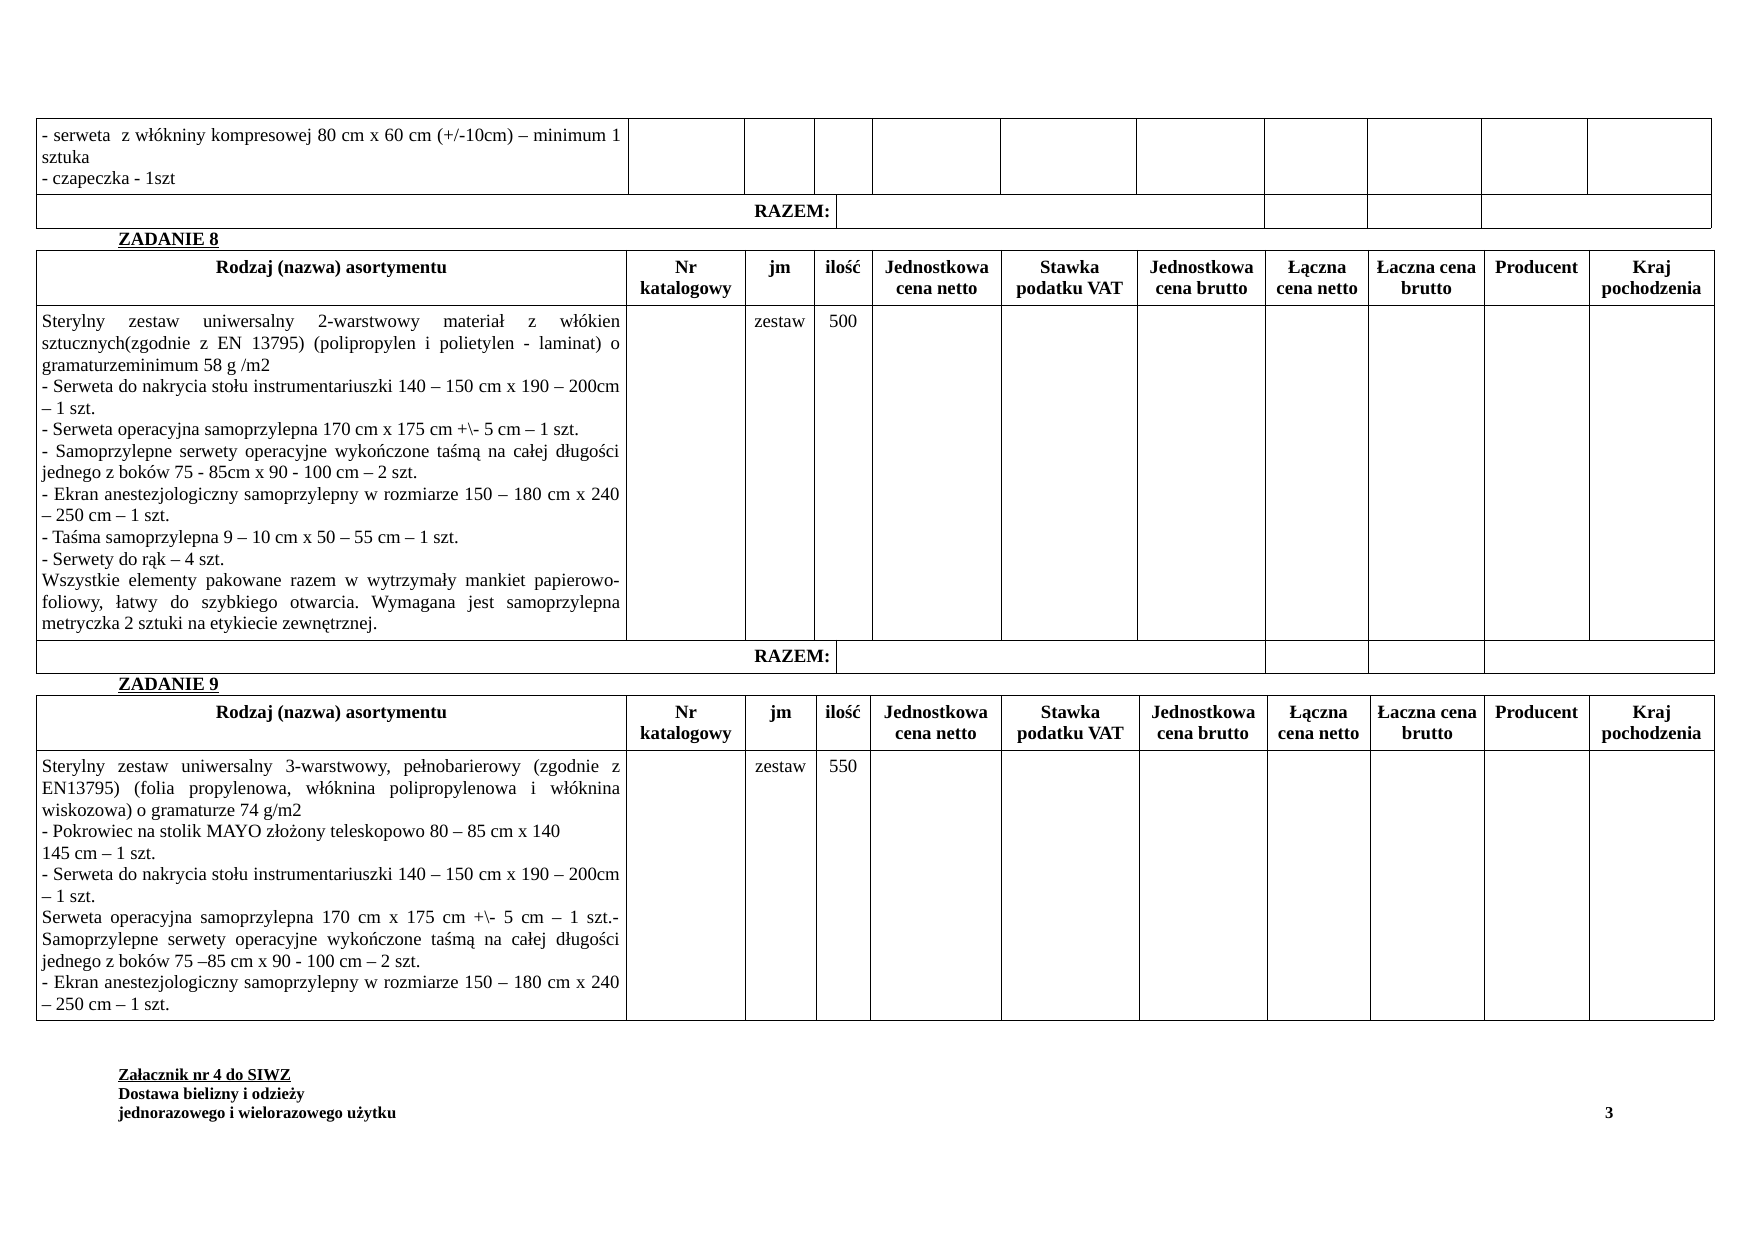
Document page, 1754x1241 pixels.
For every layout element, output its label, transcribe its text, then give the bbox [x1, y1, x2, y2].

table_cell zestaw [746, 751, 816, 1020]
table_cell [837, 195, 1264, 228]
table_cell [1002, 306, 1137, 639]
table_cell [1265, 119, 1367, 194]
table_cell [1368, 195, 1481, 228]
table_cell [1137, 119, 1264, 194]
table_cell [1268, 751, 1370, 1020]
table_header jm [746, 251, 814, 304]
table_header Nr katalogowy [627, 696, 745, 749]
table_cell [815, 119, 872, 194]
table_header Kraj pochodzenia [1590, 251, 1714, 304]
table_header Rodzaj (nazwa) asortymentu [37, 251, 626, 304]
table_cell [629, 119, 744, 194]
table_cell [1369, 306, 1484, 639]
table_cell [837, 641, 1265, 673]
table_cell [1485, 751, 1589, 1020]
table_cell [1588, 119, 1711, 194]
table_cell [1001, 119, 1136, 194]
table_cell [871, 751, 1001, 1020]
table_cell [1138, 306, 1265, 639]
table_header Nr katalogowy [627, 251, 745, 304]
table_header Łaczna cena brutto [1371, 696, 1484, 749]
table_header Stawka podatku VAT [1002, 696, 1139, 749]
table_header Kraj pochodzenia [1590, 696, 1714, 749]
table_cell - serweta z włókniny kompresowej 80 cm x 60 cm (+/-10cm) – minimum 1 sztuka - czapeczka - 1szt [37, 119, 628, 194]
table_cell [1590, 306, 1714, 639]
table_header Rodzaj (nazwa) asortymentu [37, 696, 626, 749]
table_cell [1369, 641, 1484, 673]
table_cell [1368, 119, 1481, 194]
table_cell [627, 306, 745, 639]
table_cell RAZEM: [37, 641, 836, 673]
table_header Producent [1485, 696, 1589, 749]
table_cell [1002, 751, 1139, 1020]
table_cell RAZEM: [37, 195, 836, 228]
table_header jm [746, 696, 816, 749]
table_cell [1266, 306, 1368, 639]
table_cell [1266, 641, 1368, 673]
table_header Stawka podatku VAT [1002, 251, 1137, 304]
table_cell [1485, 306, 1589, 639]
table_header Jednostkowa cena brutto [1138, 251, 1265, 304]
table_cell [1265, 195, 1367, 228]
table_cell Sterylny zestaw uniwersalny 3-warstwowy, pełnobarierowy (zgodnie z EN13795) (folia propylenowa, włóknina polipropylenowa i włóknina wiskozowa) o gramaturze 74 g/m2 - Pokrowiec na stolik MAYO złożony teleskopowo 80 – 85 cm x 140 145 cm – 1 szt. - Serweta do nakrycia stołu instrumentariuszki 140 – 150 cm x 190 – 200cm – 1 szt. Serweta operacyjna samoprzylepna 170 cm x 175 cm +\- 5 cm – 1 szt.- Samoprzylepne serwety operacyjne wykończone taśmą na całej długości jednego z boków 75 –85 cm x 90 - 100 cm – 2 szt. - Ekran anestezjologiczny samoprzylepny w rozmiarze 150 – 180 cm x 240 – 250 cm – 1 szt. [37, 751, 626, 1020]
table_header Jednostkowa cena netto [871, 696, 1001, 749]
table_header ilość [815, 251, 872, 304]
table_cell 500 [815, 306, 872, 639]
text ZADANIE 8 [118, 229, 1636, 250]
text ZADANIE 9 [118, 674, 1636, 695]
table_cell [1485, 641, 1714, 673]
table_cell [1482, 195, 1711, 228]
table_cell [1371, 751, 1484, 1020]
table_cell [1140, 751, 1267, 1020]
table_header Łączna cena netto [1268, 696, 1370, 749]
table_header Łączna cena netto [1266, 251, 1368, 304]
table_cell Sterylny zestaw uniwersalny 2-warstwowy materiał z włókien sztucznych(zgodnie z EN 13795) (polipropylen i polietylen - laminat) o gramaturzeminimum 58 g /m2 - Serweta do nakrycia stołu instrumentariuszki 140 – 150 cm x 190 – 200cm – 1 szt. - Serweta operacyjna samoprzylepna 170 cm x 175 cm +\- 5 cm – 1 szt. - Samoprzylepne serwety operacyjne wykończone taśmą na całej długości jednego z boków 75 - 85cm x 90 - 100 cm – 2 szt. - Ekran anestezjologiczny samoprzylepny w rozmiarze 150 – 180 cm x 240 – 250 cm – 1 szt. - Taśma samoprzylepna 9 – 10 cm x 50 – 55 cm – 1 szt. - Serwety do rąk – 4 szt. Wszystkie elementy pakowane razem w wytrzymały mankiet papierowo- foliowy, łatwy do szybkiego otwarcia. Wymagana jest samoprzylepna metryczka 2 sztuki na etykiecie zewnętrznej. [37, 306, 626, 639]
table_cell [873, 306, 1001, 639]
table_cell [873, 119, 1000, 194]
table_cell [1590, 751, 1714, 1020]
table_header ilość [817, 696, 870, 749]
table_header Producent [1485, 251, 1589, 304]
table_cell [1482, 119, 1587, 194]
table_cell [627, 751, 745, 1020]
table_cell 550 [817, 751, 870, 1020]
table_cell zestaw [746, 306, 814, 639]
table_header Jednostkowa cena netto [873, 251, 1001, 304]
table_header Łaczna cena brutto [1369, 251, 1484, 304]
table_cell [745, 119, 814, 194]
table_header Jednostkowa cena brutto [1140, 696, 1267, 749]
